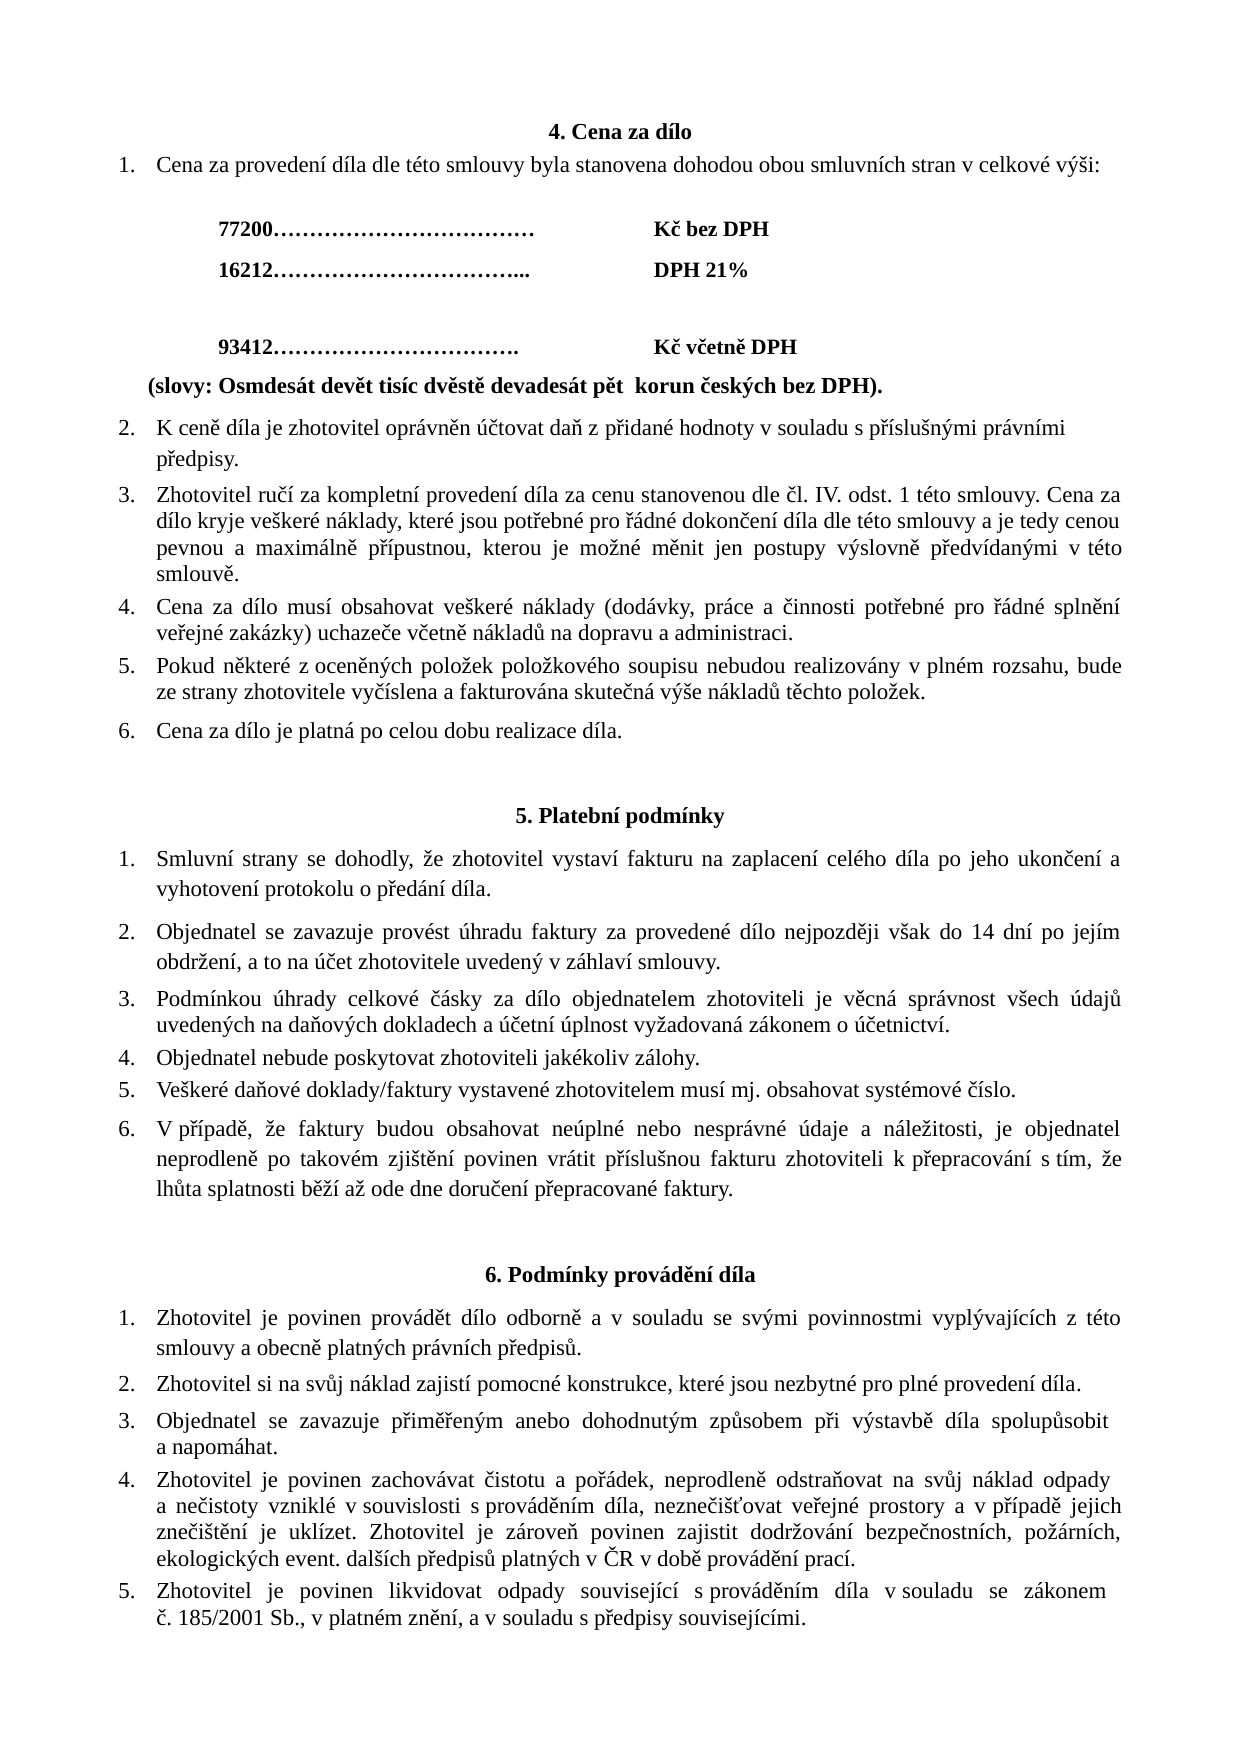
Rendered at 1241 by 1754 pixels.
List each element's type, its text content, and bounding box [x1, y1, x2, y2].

list Cena za dílo je platná po celou dobu realizace díla. [118, 717, 1122, 743]
list Objednatel se zavazuje provést úhradu faktury za provedené dílo nejpozději však do 14 dní po jejím obdržení, a to na účet zhotovitele uvedený v záhlaví smlouvy. [118, 918, 1122, 974]
list Zhotovitel je povinen provádět dílo odborně a v souladu se svými povinnostmi vyplývajících z této smlouvy a obecně platných právních předpisů. [118, 1303, 1122, 1360]
subtitle Zhotovitel je povinen likvidovat odpady související s prováděním díla v souladu se zákonem č. 185/2001 Sb., v platném znění, a v souladu s předpisy souvisejícími. [118, 1577, 1122, 1630]
subtitle Cena za dílo musí obsahovat veškeré náklady (dodávky, práce a činnosti potřebné pro řádné splnění veřejné zakázky) uchazeče včetně nákladů na dopravu a administraci. [118, 593, 1122, 645]
text 5. Platební podmínky [118, 802, 1122, 829]
list Cena za provedení díla dle této smlouvy byla stanovena dohodou obou smluvních stran v celkové výši: [118, 151, 1122, 177]
subtitle Objednatel nebude poskytovat zhotoviteli jakékoliv zálohy. [118, 1043, 1122, 1070]
subtitle Veškeré daňové doklady/faktury vystavené zhotovitelem musí mj. obsahovat systémové číslo. [118, 1076, 1122, 1102]
table_header Kč bez DPH [605, 210, 1074, 250]
subtitle Objednatel se zavazuje přiměřeným anebo dohodnutým způsobem při výstavbě díla spolupůsobit a napomáhat. [118, 1407, 1122, 1459]
table_cell Kč včetně DPH [605, 293, 1074, 359]
table_cell 93412……………………………. [207, 293, 604, 359]
text (slovy: Osmdesát devět tisíc dvěstě devadesát pět korun českých bez DPH). [148, 372, 1122, 398]
list Smluvní strany se dohodly, že zhotovitel vystaví fakturu na zaplacení celého díla po jeho ukončení a vyhotovení protokolu o předání díla. [118, 845, 1122, 902]
subtitle Podmínkou úhrady celkové čásky za dílo objednatelem zhotoviteli je věcná správnost všech údajů uvedených na daňových dokladech a účetní úplnost vyžadovaná zákonem o účetnictví. [118, 984, 1122, 1037]
table_cell DPH 21% [605, 250, 1074, 292]
list V případě, že faktury budou obsahovat neúplné nebo nesprávné údaje a náležitosti, je objednatel neprodleně po takovém zjištění povinen vrátit příslušnou fakturu zhotoviteli k přepracování s tím, že lhůta splatnosti běží až ode dne doručení přepracované faktury. [118, 1115, 1122, 1202]
text 6. Podmínky provádění díla [118, 1261, 1122, 1287]
table_header 77200……………………………… [207, 210, 604, 250]
table_cell 16212……………………………... [207, 250, 604, 292]
text 4. Cena za dílo [118, 118, 1122, 144]
subtitle Pokud některé z oceněných položek položkového soupisu nebudou realizovány v plném rozsahu, bude ze strany zhotovitele vyčíslena a fakturována skutečná výše nákladů těchto položek. [118, 652, 1122, 704]
subtitle Zhotovitel ručí za kompletní provedení díla za cenu stanovenou dle čl. IV. odst. 1 této smlouvy. Cena za dílo kryje veškeré náklady, které jsou potřebné pro řádné dokončení díla dle této smlouvy a je tedy cenou pevnou a maximálně přípustnou, kterou je možné měnit jen postupy výslovně předvídanými v této smlouvě. [118, 481, 1122, 586]
list Zhotovitel si na svůj náklad zajistí pomocné konstrukce, které jsou nezbytné pro plné provedení díla. [118, 1370, 1122, 1397]
subtitle Zhotovitel je povinen zachovávat čistotu a pořádek, neprodleně odstraňovat na svůj náklad odpady a nečistoty vzniklé v souvislosti s prováděním díla, neznečišťovat veřejné prostory a v případě jejich znečištění je uklízet. Zhotovitel je zároveň povinen zajistit dodržování bezpečnostních, požárních, ekologických event. dalších předpisů platných v ČR v době provádění prací. [118, 1466, 1122, 1571]
list K ceně díla je zhotovitel oprávněn účtovat daň z přidané hodnoty v souladu s příslušnými právními předpisy. [118, 414, 1122, 471]
